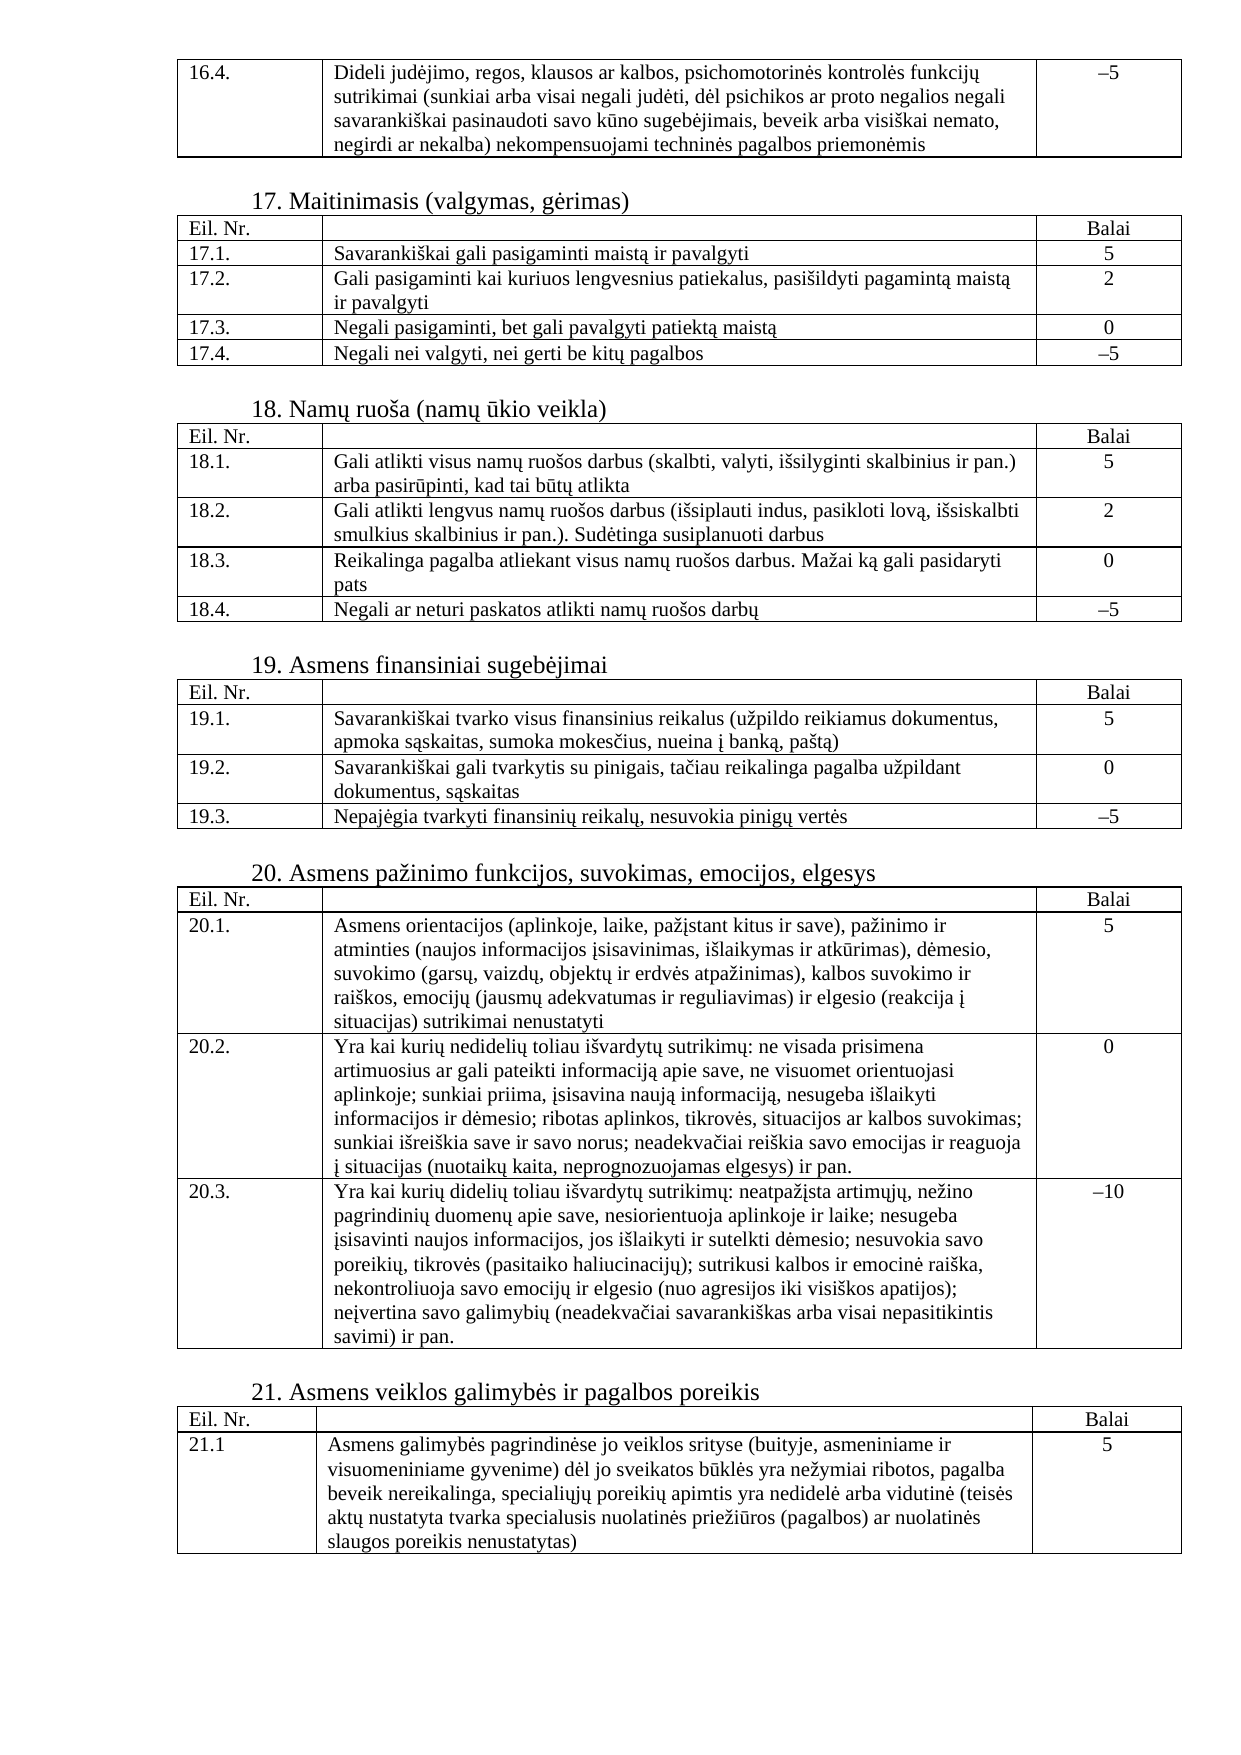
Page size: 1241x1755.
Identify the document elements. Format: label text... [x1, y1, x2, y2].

table_cell Nepajėgia tvarkyti finansinių reikalų, nesuvokia pinigų vertės [323, 804, 1036, 828]
table_header [323, 216, 1036, 240]
table_cell Yra kai kurių didelių toliau išvardytų sutrikimų: neatpažįsta artimųjų, nežino pagrindinių duomenų apie save, nesiorientuoja aplinkoje ir laike; nesugeba įsisavinti naujos informacijos, jos išlaikyti ir sutelkti dėmesio; nesuvokia savo poreikių, tikrovės (pasitaiko haliucinacijų); sutrikusi kalbos ir emocinė raiška, nekontroliuoja savo emocijų ir elgesio (nuo agresijos iki visiškos apatijos); neįvertina savo galimybių (neadekvačiai savarankiškas arba visai nepasitikintis savimi) ir pan. [323, 1179, 1036, 1348]
table_cell Gali atlikti lengvus namų ruošos darbus (išsiplauti indus, pasikloti lovą, išsiskalbti smulkius skalbinius ir pan.). Sudėtinga susiplanuoti darbus [323, 498, 1036, 546]
table_cell Reikalinga pagalba atliekant visus namų ruošos darbus. Mažai ką gali pasidaryti pats [323, 548, 1036, 596]
table_header [323, 424, 1036, 448]
table_cell 0 [1037, 315, 1181, 339]
table_cell 2 [1037, 266, 1181, 314]
text 18. Namų ruoša (namų ūkio veikla) [177, 394, 1181, 423]
table_cell 18.1. [178, 449, 322, 497]
table_cell 0 [1037, 548, 1181, 596]
table_cell –5 [1037, 597, 1181, 621]
table_cell 17.1. [178, 241, 322, 265]
table_cell 20.1. [178, 913, 322, 1033]
table_header Eil. Nr. [178, 1407, 316, 1431]
table_header Eil. Nr. [178, 216, 322, 240]
table_cell 0 [1037, 1034, 1181, 1178]
table_cell 5 [1037, 913, 1181, 1033]
table_cell 19.3. [178, 804, 322, 828]
table_cell Asmens orientacijos (aplinkoje, laike, pažįstant kitus ir save), pažinimo ir atminties (naujos informacijos įsisavinimas, išlaikymas ir atkūrimas), dėmesio, suvokimo (garsų, vaizdų, objektų ir erdvės atpažinimas), kalbos suvokimo ir raiškos, emocijų (jausmų adekvatumas ir reguliavimas) ir elgesio (reakcija į situacijas) sutrikimai nenustatyti [323, 913, 1036, 1033]
table_header [323, 680, 1036, 704]
table_header Balai [1037, 888, 1181, 911]
table_cell 17.3. [178, 315, 322, 339]
table_cell 5 [1037, 705, 1181, 753]
table_cell 18.3. [178, 548, 322, 596]
table_cell 21.1 [178, 1433, 316, 1553]
table_cell 18.2. [178, 498, 322, 546]
table_cell 5 [1037, 241, 1181, 265]
table_cell Savarankiškai gali pasigaminti maistą ir pavalgyti [323, 241, 1036, 265]
text 19. Asmens finansiniai sugebėjimai [177, 651, 1181, 679]
table_header Balai [1033, 1407, 1181, 1431]
table_cell Savarankiškai tvarko visus finansinius reikalus (užpildo reikiamus dokumentus, apmoka sąskaitas, sumoka mokesčius, nueina į banką, paštą) [323, 705, 1036, 753]
table_cell Negali ar neturi paskatos atlikti namų ruošos darbų [323, 597, 1036, 621]
table_cell Dideli judėjimo, regos, klausos ar kalbos, psichomotorinės kontrolės funkcijų sutrikimai (sunkiai arba visai negali judėti, dėl psichikos ar proto negalios negali savarankiškai pasinaudoti savo kūno sugebėjimais, beveik arba visiškai nemato, negirdi ar nekalba) nekompensuojami techninės pagalbos priemonėmis [323, 60, 1036, 156]
table_cell 18.4. [178, 597, 322, 621]
table_cell Negali nei valgyti, nei gerti be kitų pagalbos [323, 340, 1036, 364]
table_cell Gali pasigaminti kai kuriuos lengvesnius patiekalus, pasišildyti pagamintą maistą ir pavalgyti [323, 266, 1036, 314]
table_header [317, 1407, 1032, 1431]
table_cell –10 [1037, 1179, 1181, 1348]
table_cell 20.3. [178, 1179, 322, 1348]
table_cell Savarankiškai gali tvarkytis su pinigais, tačiau reikalinga pagalba užpildant dokumentus, sąskaitas [323, 755, 1036, 803]
text 21. Asmens veiklos galimybės ir pagalbos poreikis [177, 1377, 1181, 1406]
table_cell 0 [1037, 755, 1181, 803]
text 20. Asmens pažinimo funkcijos, suvokimas, emocijos, elgesys [177, 858, 1181, 886]
table_header Balai [1037, 424, 1181, 448]
table_cell 5 [1037, 449, 1181, 497]
table_cell 20.2. [178, 1034, 322, 1178]
table_header Balai [1037, 680, 1181, 704]
table_header [323, 888, 1036, 911]
table_cell 17.4. [178, 340, 322, 364]
table_cell 2 [1037, 498, 1181, 546]
table_cell –5 [1037, 340, 1181, 364]
table_cell –5 [1037, 60, 1181, 156]
table_cell 19.1. [178, 705, 322, 753]
text 17. Maitinimasis (valgymas, gėrimas) [177, 186, 1181, 215]
table_cell 19.2. [178, 755, 322, 803]
table_header Eil. Nr. [178, 424, 322, 448]
table_cell Asmens galimybės pagrindinėse jo veiklos srityse (buityje, asmeniniame ir visuomeniniame gyvenime) dėl jo sveikatos būklės yra nežymiai ribotos, pagalba beveik nereikalinga, specialiųjų poreikių apimtis yra nedidelė arba vidutinė (teisės aktų nustatyta tvarka specialusis nuolatinės priežiūros (pagalbos) ar nuolatinės slaugos poreikis nenustatytas) [317, 1433, 1032, 1553]
table_header Balai [1037, 216, 1181, 240]
table_cell 17.2. [178, 266, 322, 314]
table_cell Yra kai kurių nedidelių toliau išvardytų sutrikimų: ne visada prisimena artimuosius ar gali pateikti informaciją apie save, ne visuomet orientuojasi aplinkoje; sunkiai priima, įsisavina naują informaciją, nesugeba išlaikyti informacijos ir dėmesio; ribotas aplinkos, tikrovės, situacijos ar kalbos suvokimas; sunkiai išreiškia save ir savo norus; neadekvačiai reiškia savo emocijas ir reaguoja į situacijas (nuotaikų kaita, neprognozuojamas elgesys) ir pan. [323, 1034, 1036, 1178]
table_cell 16.4. [178, 60, 322, 156]
table_header Eil. Nr. [178, 680, 322, 704]
table_cell –5 [1037, 804, 1181, 828]
table_header Eil. Nr. [178, 888, 322, 911]
table_cell Gali atlikti visus namų ruošos darbus (skalbti, valyti, išsilyginti skalbinius ir pan.) arba pasirūpinti, kad tai būtų atlikta [323, 449, 1036, 497]
table_cell Negali pasigaminti, bet gali pavalgyti patiektą maistą [323, 315, 1036, 339]
table_cell 5 [1033, 1433, 1181, 1553]
